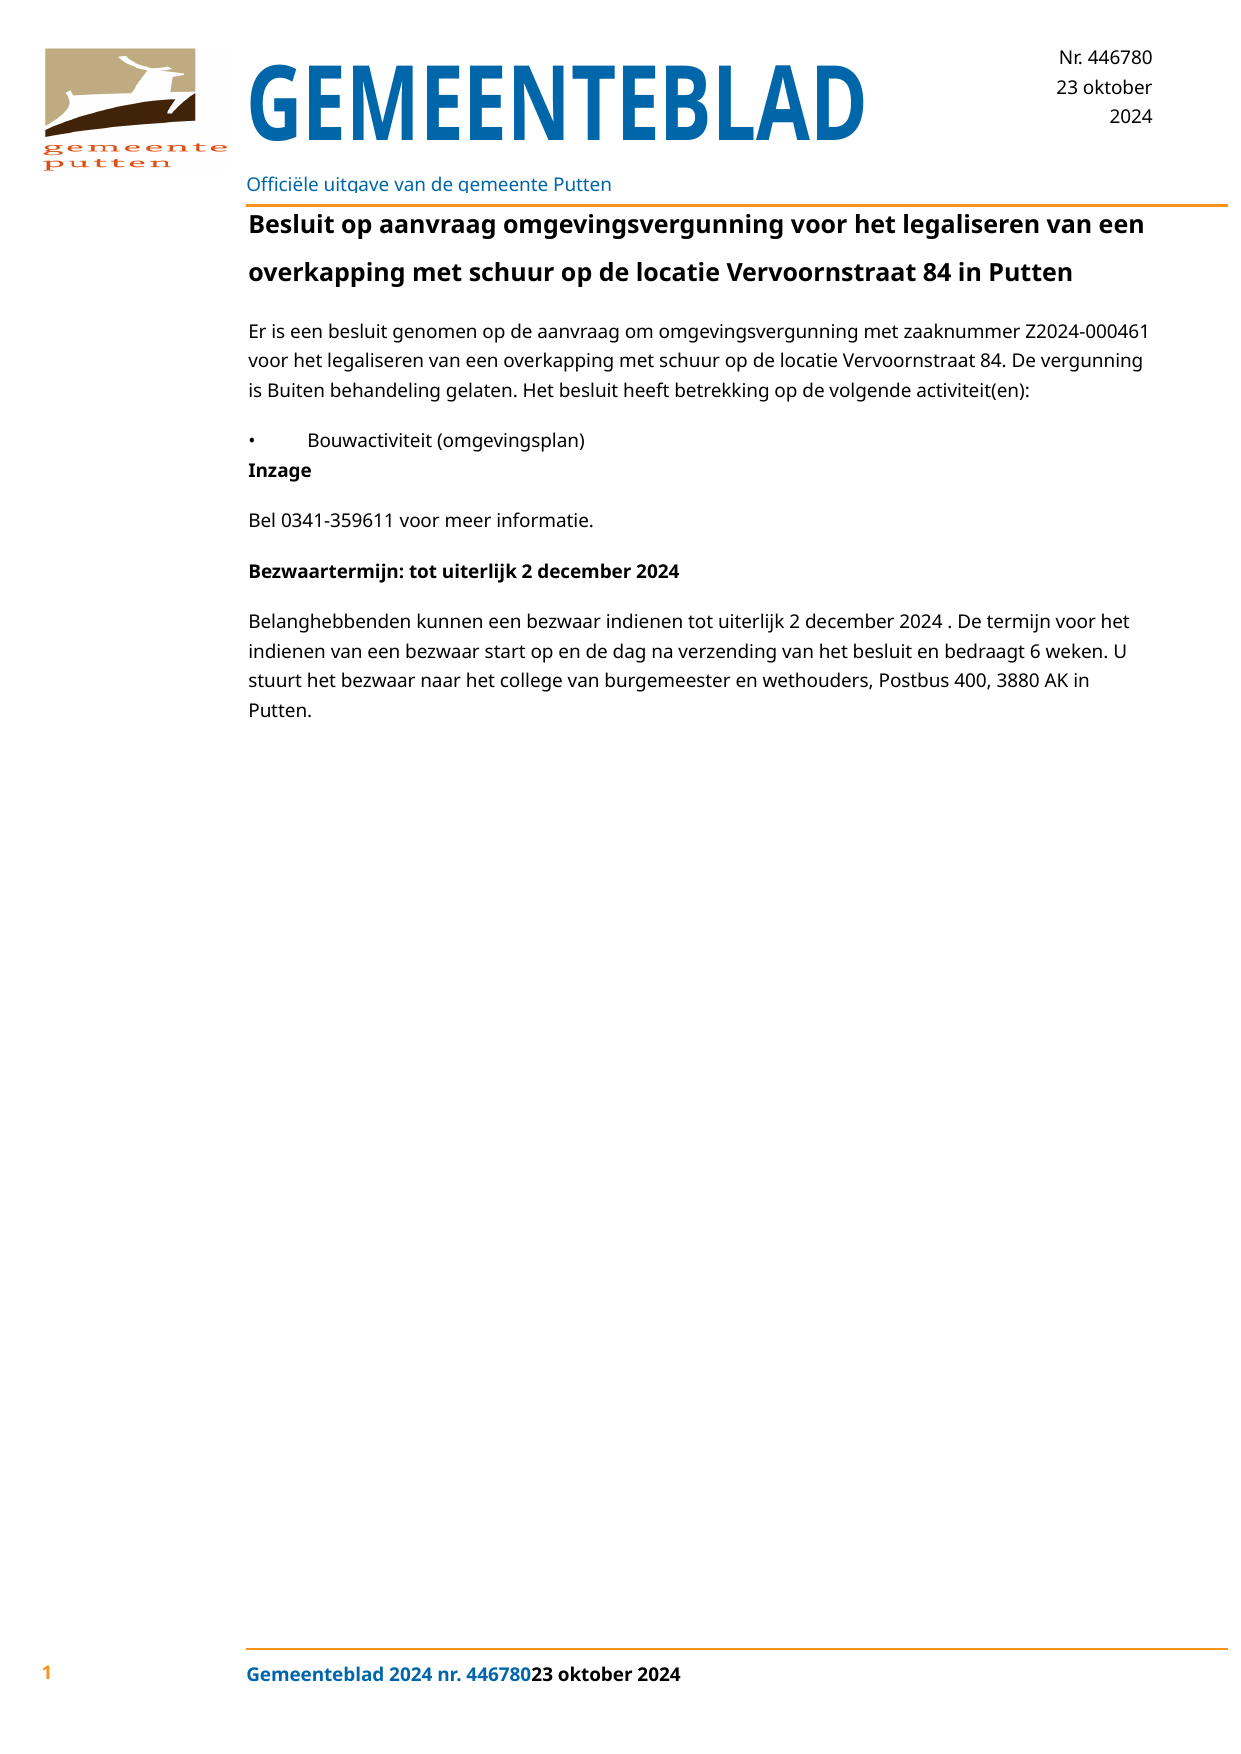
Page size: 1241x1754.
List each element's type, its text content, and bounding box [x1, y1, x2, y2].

text Er is een besluit genomen op de aanvraag om omgevingsvergunning met zaaknummer Z2024-000461 voor het legaliseren van een overkapping met schuur op de locatie Vervoornstraat 84. De vergunning is Buiten behandeling gelaten. Het besluit heeft betrekking op de volgende activiteit(en): [248, 318, 1152, 403]
picture [41, 47, 231, 172]
text Inzage [248, 457, 1152, 483]
list Bouwactiviteit (omgevingsplan) [248, 427, 1152, 453]
text Belanghebbenden kunnen een bezwaar indienen tot uiterlijk 2 december 2024 . De termijn voor het indienen van een bezwaar start op en de dag na verzending van het besluit en bedraagt 6 weken. U stuurt het bezwaar naar het college van burgemeester en wethouders, Postbus 400, 3880 AK in Putten. [248, 608, 1152, 723]
text Bezwaartermijn: tot uiterlijk 2 december 2024 [248, 558, 1152, 584]
text Bel 0341-359611 voor meer informatie. [248, 507, 1152, 533]
text Besluit op aanvraag omgevingsvergunning voor het legaliseren van een overkapping met schuur op de locatie Vervoornstraat 84 in Putten [248, 207, 1152, 288]
